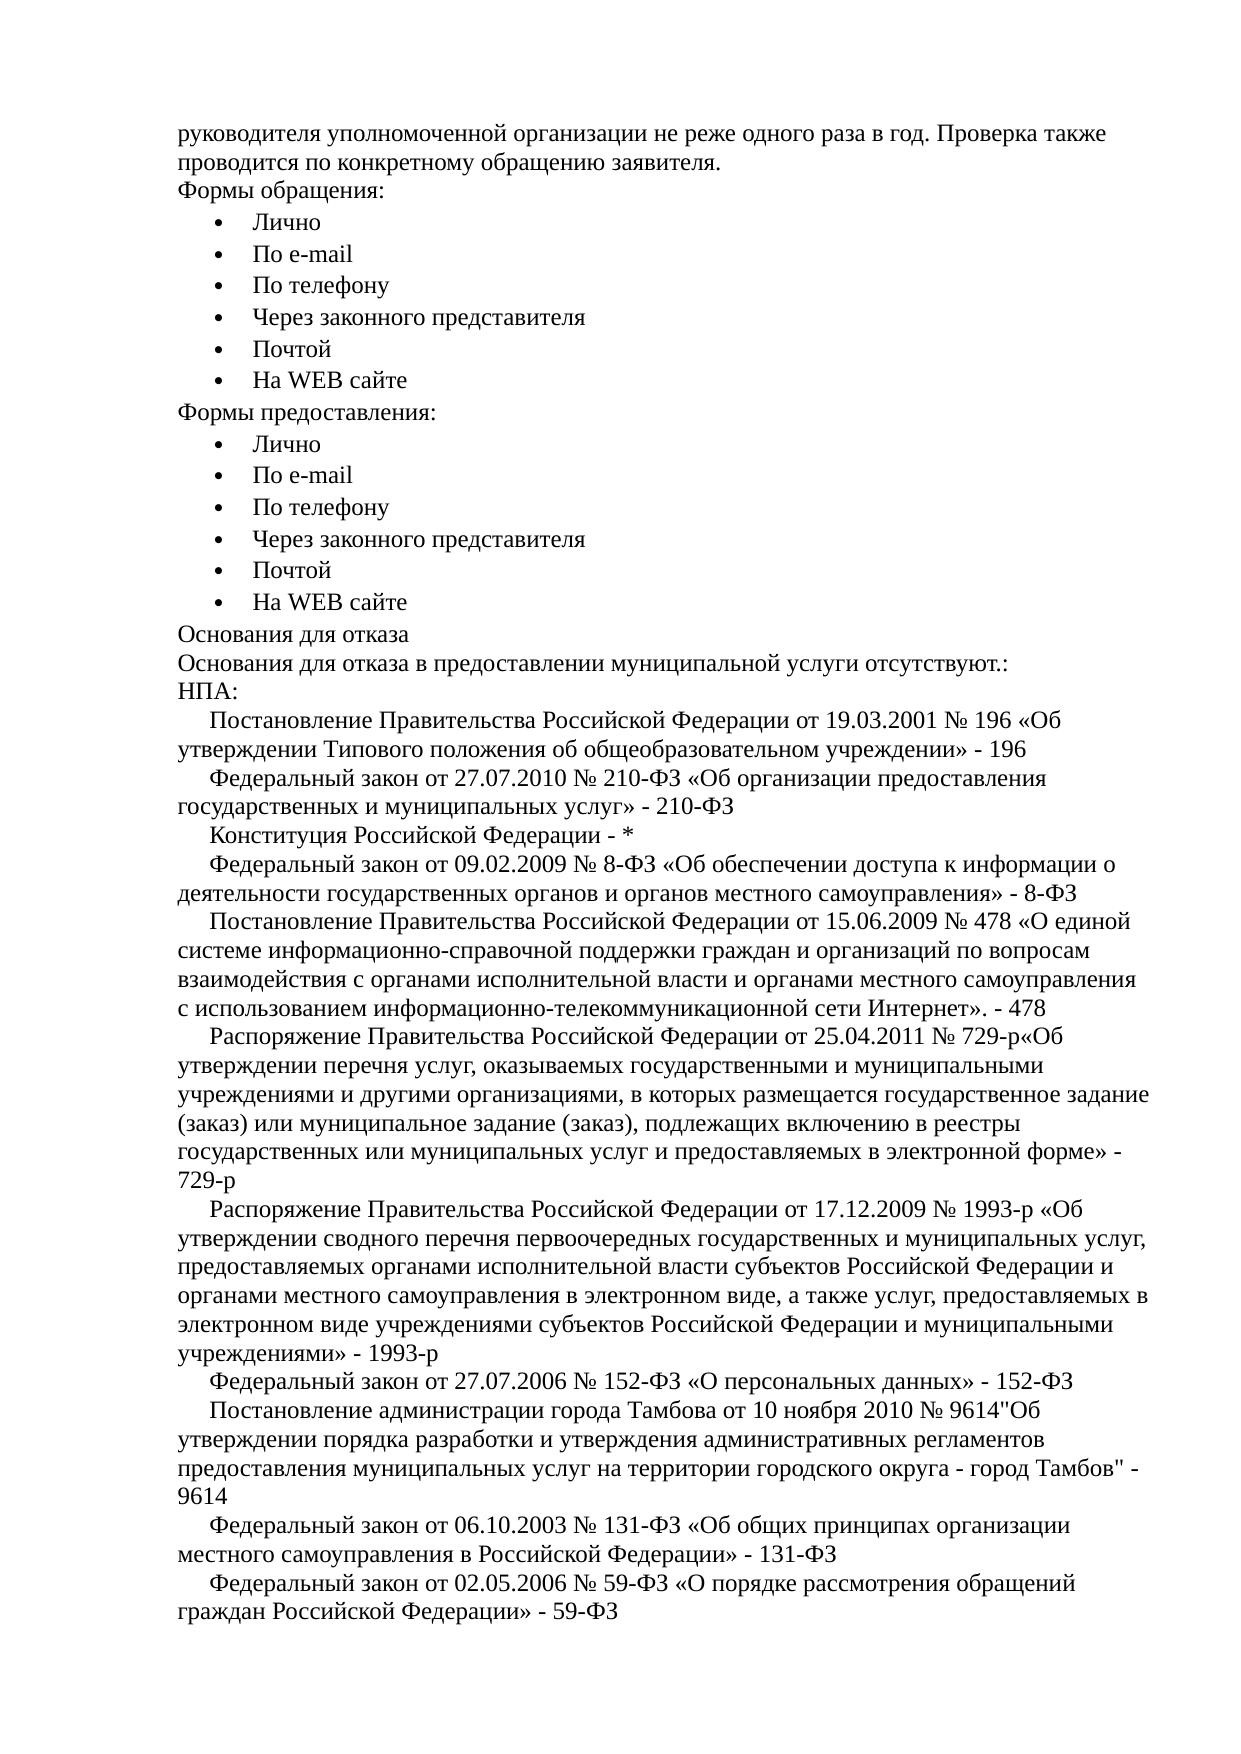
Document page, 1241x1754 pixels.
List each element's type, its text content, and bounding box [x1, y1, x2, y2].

text  Федеральный закон от 06.10.2003 № 131-ФЗ «Об общих принципах организации местного самоуправления в Российской Федерации» - 131-ФЗ [177, 1510, 1152, 1568]
text  Постановление администрации города Тамбова от 10 ноября 2010 № 9614"Об утверждении порядка разработки и утверждения административных регламентов предоставления муниципальных услуг на территории городского округа - город Тамбов" - 9614 [177, 1395, 1152, 1510]
text Формы обращения: [177, 176, 1152, 204]
text  Распоряжение Правительства Российской Федерации от 17.12.2009 № 1993-р «Об утверждении сводного перечня первоочередных государственных и муниципальных услуг, предоставляемых органами исполнительной власти субъектов Российской Федерации и органами местного самоуправления в электронном виде, а также услуг, предоставляемых в электронном виде учреждениями субъектов Российской Федерации и муниципальными учреждениями» - 1993-р [177, 1194, 1152, 1366]
list Лично [215, 429, 1152, 458]
text  Конституция Российской Федерации - * [177, 820, 1152, 849]
text  Федеральный закон от 02.05.2006 № 59-ФЗ «О порядке рассмотрения обращений граждан Российской Федерации» - 59-ФЗ [177, 1568, 1152, 1625]
list На WEB сайте [215, 366, 1152, 394]
list Почтой [215, 334, 1152, 363]
list Лично [215, 207, 1152, 236]
list По телефону [215, 271, 1152, 299]
list Через законного представителя [215, 302, 1152, 331]
text НПА: [177, 676, 1152, 705]
list Через законного представителя [215, 524, 1152, 553]
text  Федеральный закон от 09.02.2009 № 8-ФЗ «Об обеспечении доступа к информации о деятельности государственных органов и органов местного самоуправления» - 8-ФЗ [177, 849, 1152, 906]
text  Постановление Правительства Российской Федерации от 15.06.2009 № 478 «О единой системе информационно-справочной поддержки граждан и организаций по вопросам взаимодействия с органами исполнительной власти и органами местного самоуправления с использованием информационно-телекоммуникационной сети Интернет». - 478 [177, 906, 1152, 1021]
text  Федеральный закон от 27.07.2010 № 210-ФЗ «Об организации предоставления государственных и муниципальных услуг» - 210-ФЗ [177, 763, 1152, 820]
list По e-mail [215, 461, 1152, 489]
text  Федеральный закон от 27.07.2006 № 152-ФЗ «О персональных данных» - 152-ФЗ [177, 1366, 1152, 1395]
list На WEB сайте [215, 587, 1152, 616]
list Почтой [215, 556, 1152, 584]
list По e-mail [215, 239, 1152, 268]
text  Распоряжение Правительства Российской Федерации от 25.04.2011 № 729-р«Об утверждении перечня услуг, оказываемых государственными и муниципальными учреждениями и другими организациями, в которых размещается государственное задание (заказ) или муниципальное задание (заказ), подлежащих включению в реестры государственных или муниципальных услуг и предоставляемых в электронной форме» - 729-р [177, 1021, 1152, 1194]
text Основания для отказа в предоставлении муниципальной услуги отсутствуют.: [177, 648, 1152, 676]
text Формы предоставления: [177, 397, 1152, 426]
text руководителя уполномоченной организации не реже одного раза в год. Проверка также проводится по конкретному обращению заявителя. [177, 118, 1152, 176]
text Основания для отказа [177, 619, 1152, 648]
text  Постановление Правительства Российской Федерации от 19.03.2001 № 196 «Об утверждении Типового положения об общеобразовательном учреждении» - 196 [177, 705, 1152, 763]
list По телефону [215, 492, 1152, 521]
